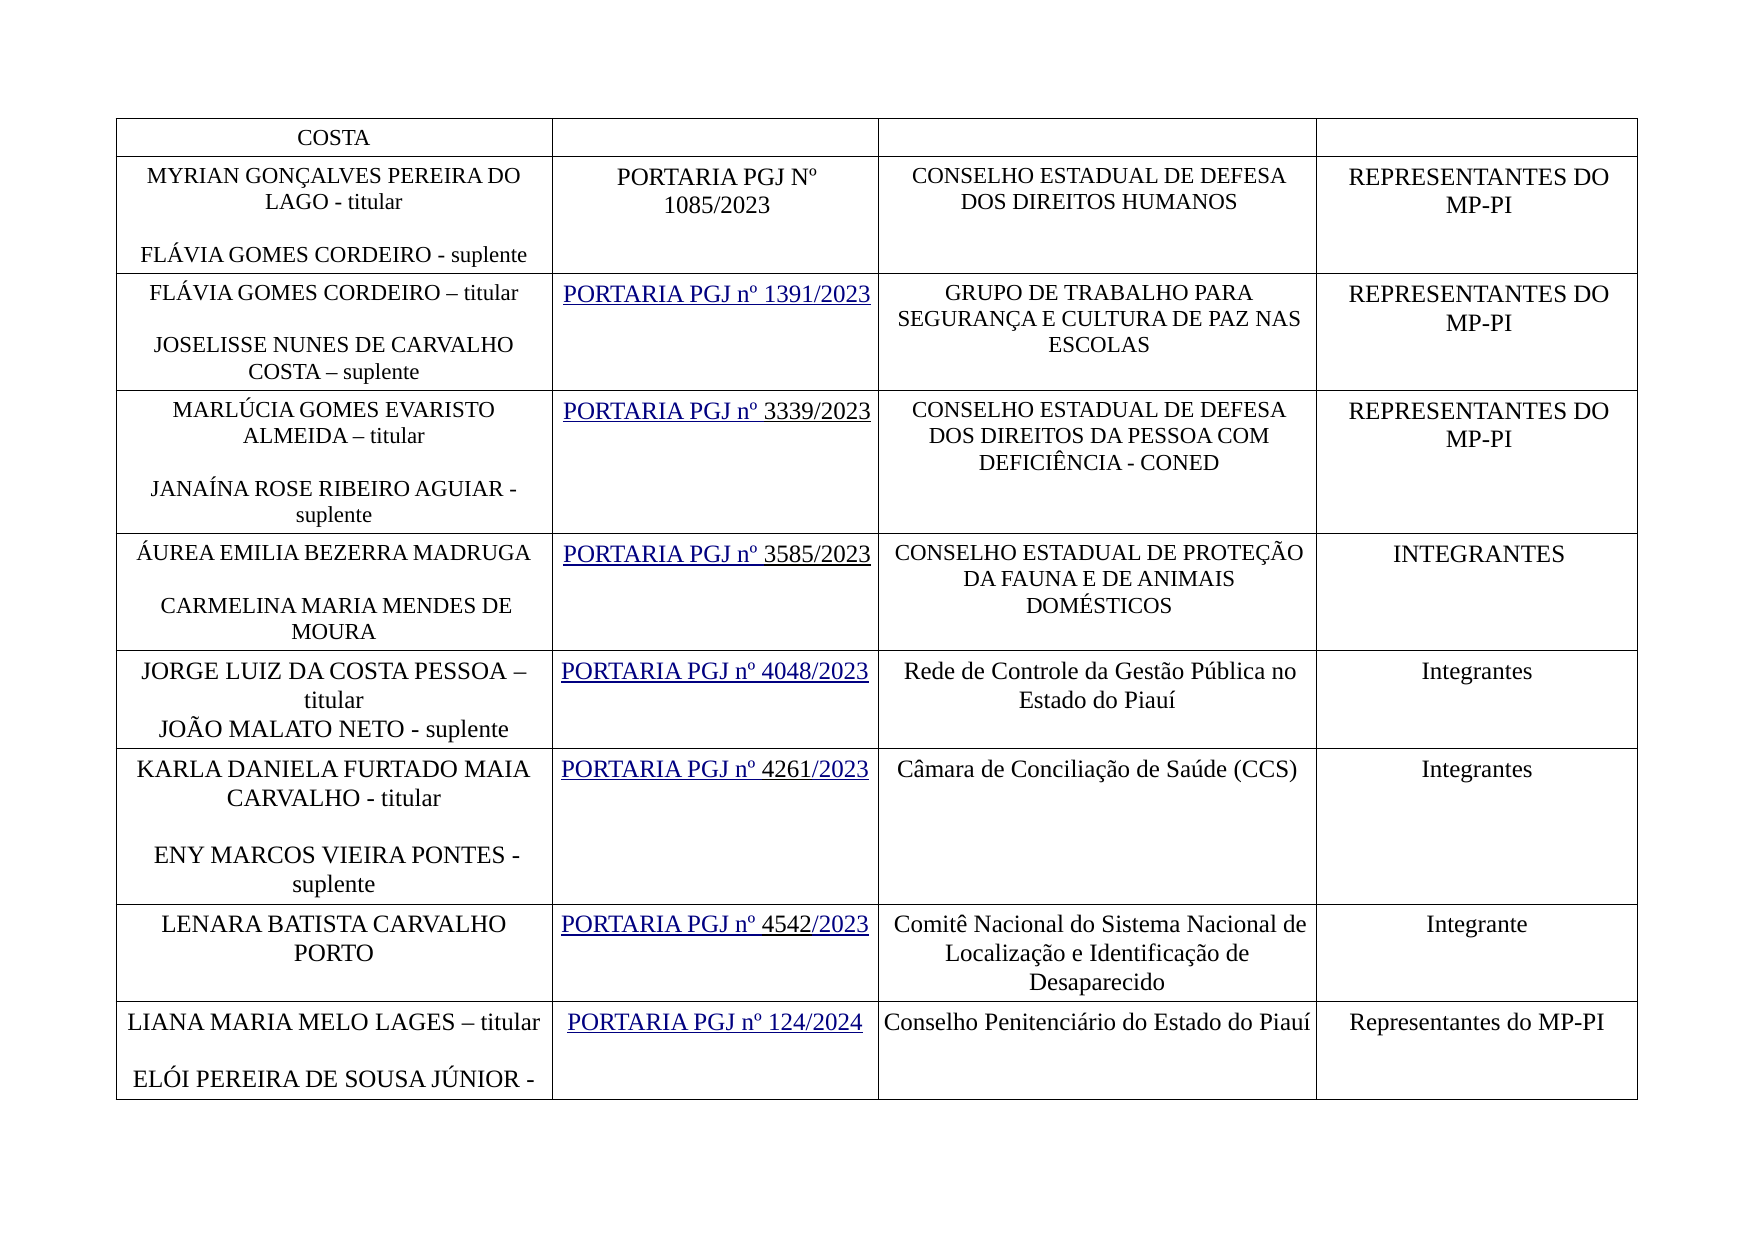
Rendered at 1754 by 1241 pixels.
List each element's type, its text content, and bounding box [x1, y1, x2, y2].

table_cell PORTARIA PGJ nº 4261/2023 [553, 749, 878, 903]
table_cell PORTARIA PGJ nº 1391/2023 [553, 274, 878, 390]
table_cell PORTARIA PGJ nº 4542/2023 [553, 905, 878, 1001]
table_cell Rede de Controle da Gestão Pública no Estado do Piauí [879, 651, 1316, 748]
table_cell JORGE LUIZ DA COSTA PESSOA – titular JOÃO MALATO NETO - suplente [117, 651, 552, 748]
table_cell MYRIAN GONÇALVES PEREIRA DO LAGO - titular FLÁVIA GOMES CORDEIRO - suplente [117, 157, 552, 273]
table_cell Integrantes [1317, 651, 1637, 748]
table_cell PORTARIA PGJ nº 124/2024 [553, 1002, 878, 1099]
table_cell [553, 119, 878, 156]
table_cell FLÁVIA GOMES CORDEIRO – titular JOSELISSE NUNES DE CARVALHO COSTA – suplente [117, 274, 552, 390]
table_cell MARLÚCIA GOMES EVARISTO ALMEIDA – titular JANAÍNA ROSE RIBEIRO AGUIAR - suplente [117, 391, 552, 533]
table_cell [879, 119, 1316, 156]
table_cell KARLA DANIELA FURTADO MAIA CARVALHO - titular ENY MARCOS VIEIRA PONTES - suplente [117, 749, 552, 903]
table_cell Grupo de Trabalho para Segurança e Cultura de Paz nas Escolas [879, 274, 1316, 390]
table_cell Conselho Estadual de Defesa dos Direitos da Pessoa com Deficiência - CONED [879, 391, 1316, 533]
table_cell Conselho Estadual de Defesa dos Direitos Humanos [879, 157, 1316, 273]
table_cell Representantes do mp-pi [1317, 274, 1637, 390]
table_cell Representantes do mp-pi [1317, 391, 1637, 533]
table_cell LIANA MARIA MELO LAGES – titular ELÓI PEREIRA DE SOUSA JÚNIOR [117, 1002, 552, 1099]
table_cell Integrantes [1317, 749, 1637, 903]
table_cell Integrantes [1317, 534, 1637, 650]
table_cell PORTARIA PGJ nº 4048/2023 [553, 651, 878, 748]
table_cell [1317, 119, 1637, 156]
table_cell PORTARIA PGJ Nº 1085/2023 [553, 157, 878, 273]
table_cell PORTARIA PGJ nº 3585/2023 [553, 534, 878, 650]
table_cell Integrante [1317, 905, 1637, 1001]
table_cell Conselho Penitenciário do Estado do Piauí [879, 1002, 1316, 1099]
table_cell Representantes do MP-PI [1317, 1002, 1637, 1099]
table_cell PORTARIA PGJ nº 3339/2023 [553, 391, 878, 533]
table_cell ÁUREA EMILIA BEZERRA MADRUGA CARMELINA MARIA MENDES DE MOURA [117, 534, 552, 650]
table_cell Comitê Nacional do Sistema Nacional de Localização e Identificação de Desaparecido [879, 905, 1316, 1001]
table_cell Representantes do mp-pi [1317, 157, 1637, 273]
table_cell Conselho Estadual de Proteção da Fauna e de Animais Domésticos [879, 534, 1316, 650]
table_cell LENARA BATISTA CARVALHO PORTO [117, 905, 552, 1001]
table_cell COSTA [117, 119, 552, 156]
table_cell Câmara de Conciliação de Saúde (CCS) [879, 749, 1316, 903]
